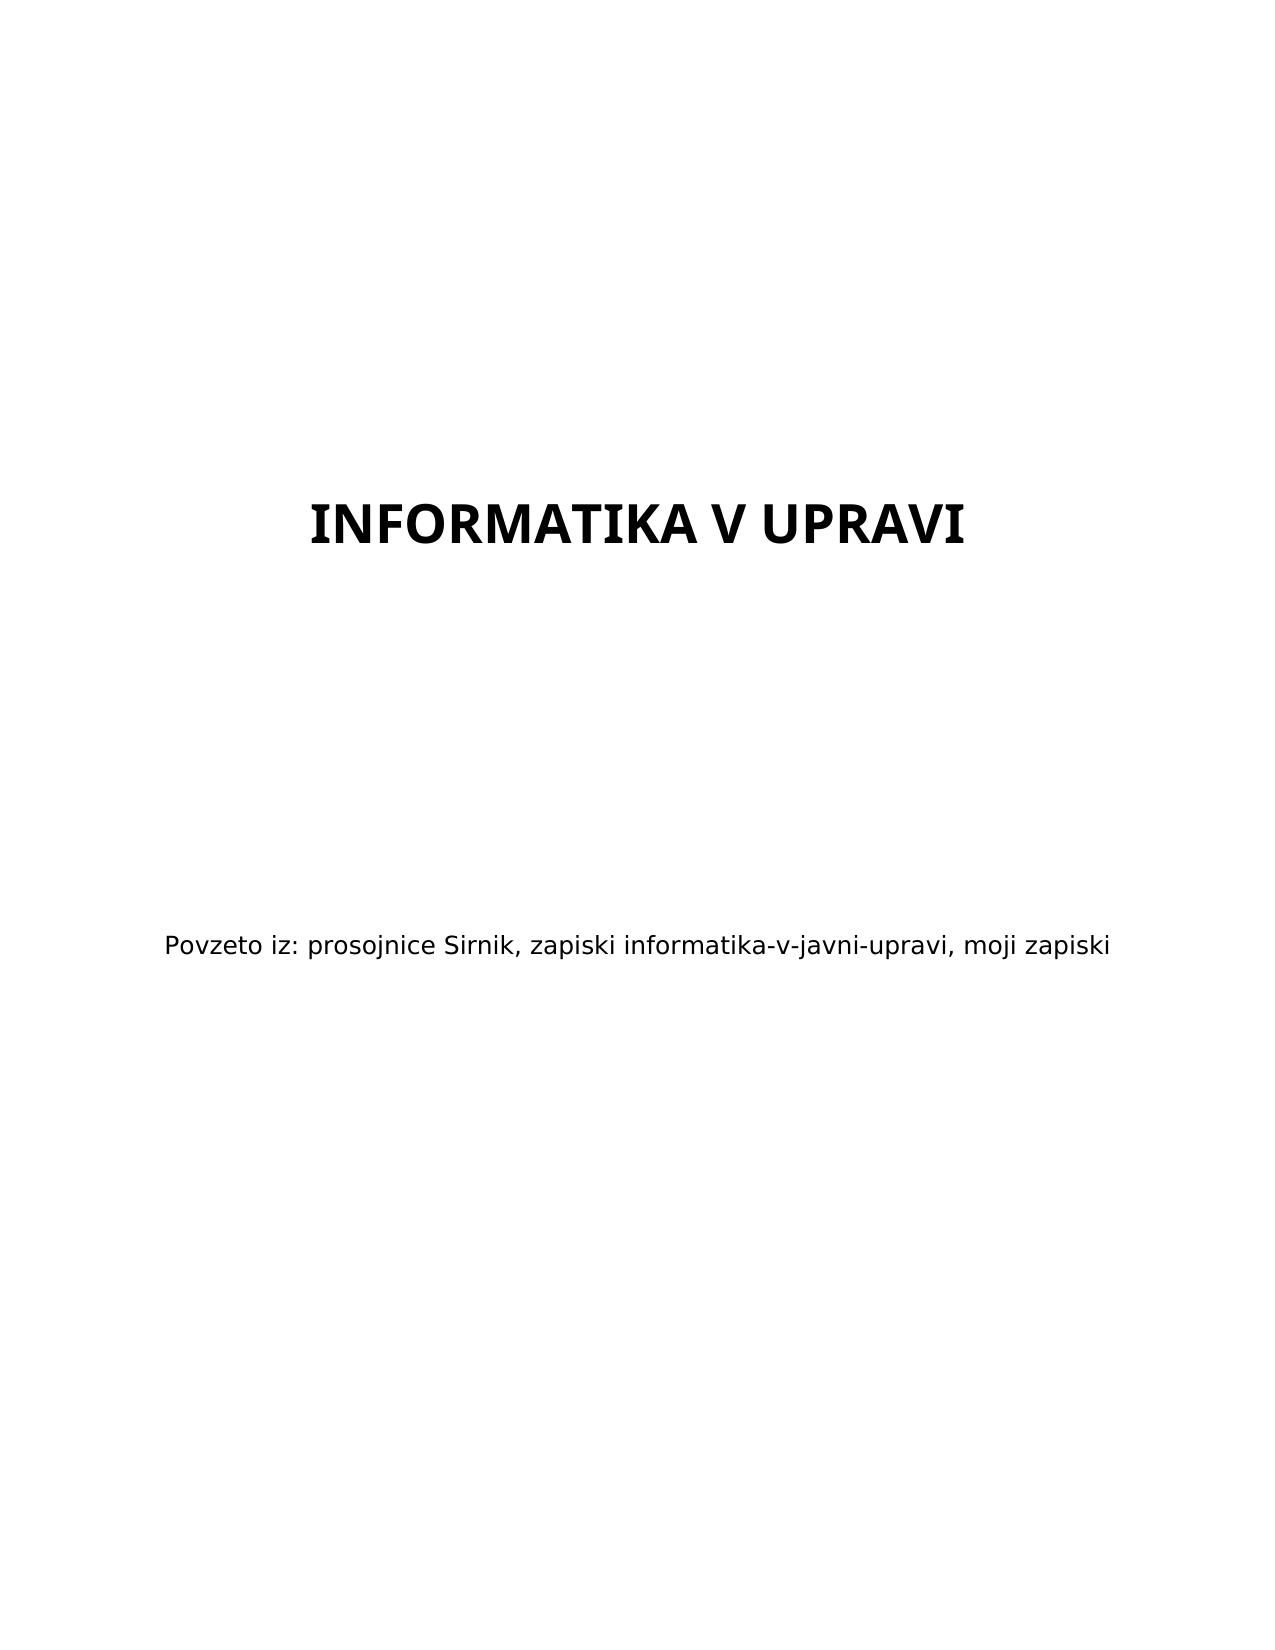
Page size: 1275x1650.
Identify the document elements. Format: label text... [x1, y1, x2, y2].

text INFORMATIKA V UPRAVI [118, 486, 1157, 559]
text Povzeto iz: prosojnice Sirnik, zapiski informatika-v-javni-upravi, moji zapiski [118, 931, 1157, 960]
